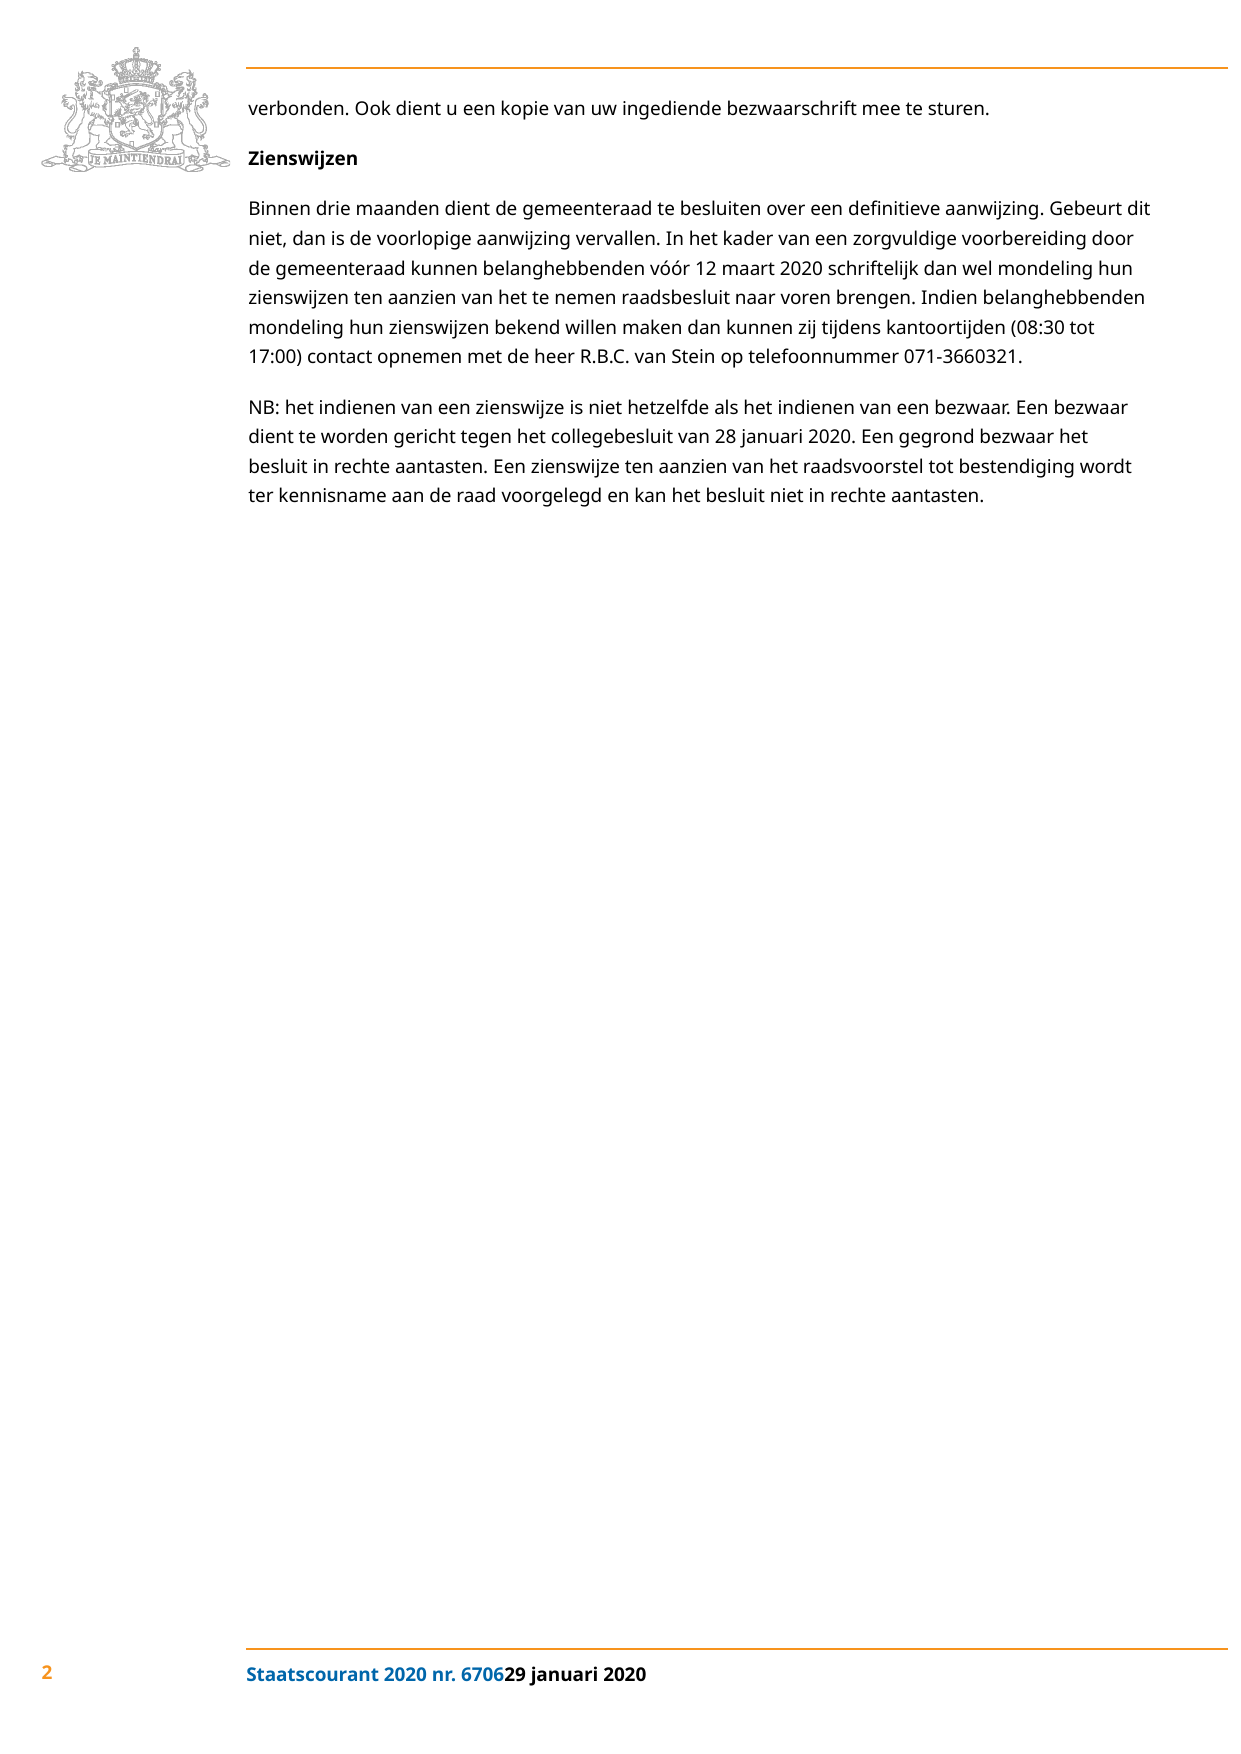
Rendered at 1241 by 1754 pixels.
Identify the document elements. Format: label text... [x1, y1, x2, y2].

text verbonden. Ook dient u een kopie van uw ingediende bezwaarschrift mee te sturen. [248, 95, 1152, 121]
text Binnen drie maanden dient de gemeenteraad te besluiten over een definitieve aanwijzing. Gebeurt dit niet, dan is de voorlopige aanwijzing vervallen. In het kader van een zorgvuldige voorbereiding door de gemeenteraad kunnen belanghebbenden vóór 12 maart 2020 schriftelijk dan wel mondeling hun zienswijzen ten aanzien van het te nemen raadsbesluit naar voren brengen. Indien belanghebbenden mondeling hun zienswijzen bekend willen maken dan kunnen zij tijdens kantoortijden (08:30 tot 17:00) contact opnemen met de heer R.B.C. van Stein op telefoonnummer 071-3660321. [248, 196, 1152, 369]
picture [41, 47, 231, 172]
text Zienswijzen [248, 145, 1152, 171]
text NB: het indienen van een zienswijze is niet hetzelfde als het indienen van een bezwaar. Een bezwaar dient te worden gericht tegen het collegebesluit van 28 januari 2020. Een gegrond bezwaar het besluit in rechte aantasten. Een zienswijze ten aanzien van het raadsvoorstel tot bestendiging wordt ter kennisname aan de raad voorgelegd en kan het besluit niet in rechte aantasten. [248, 394, 1152, 508]
